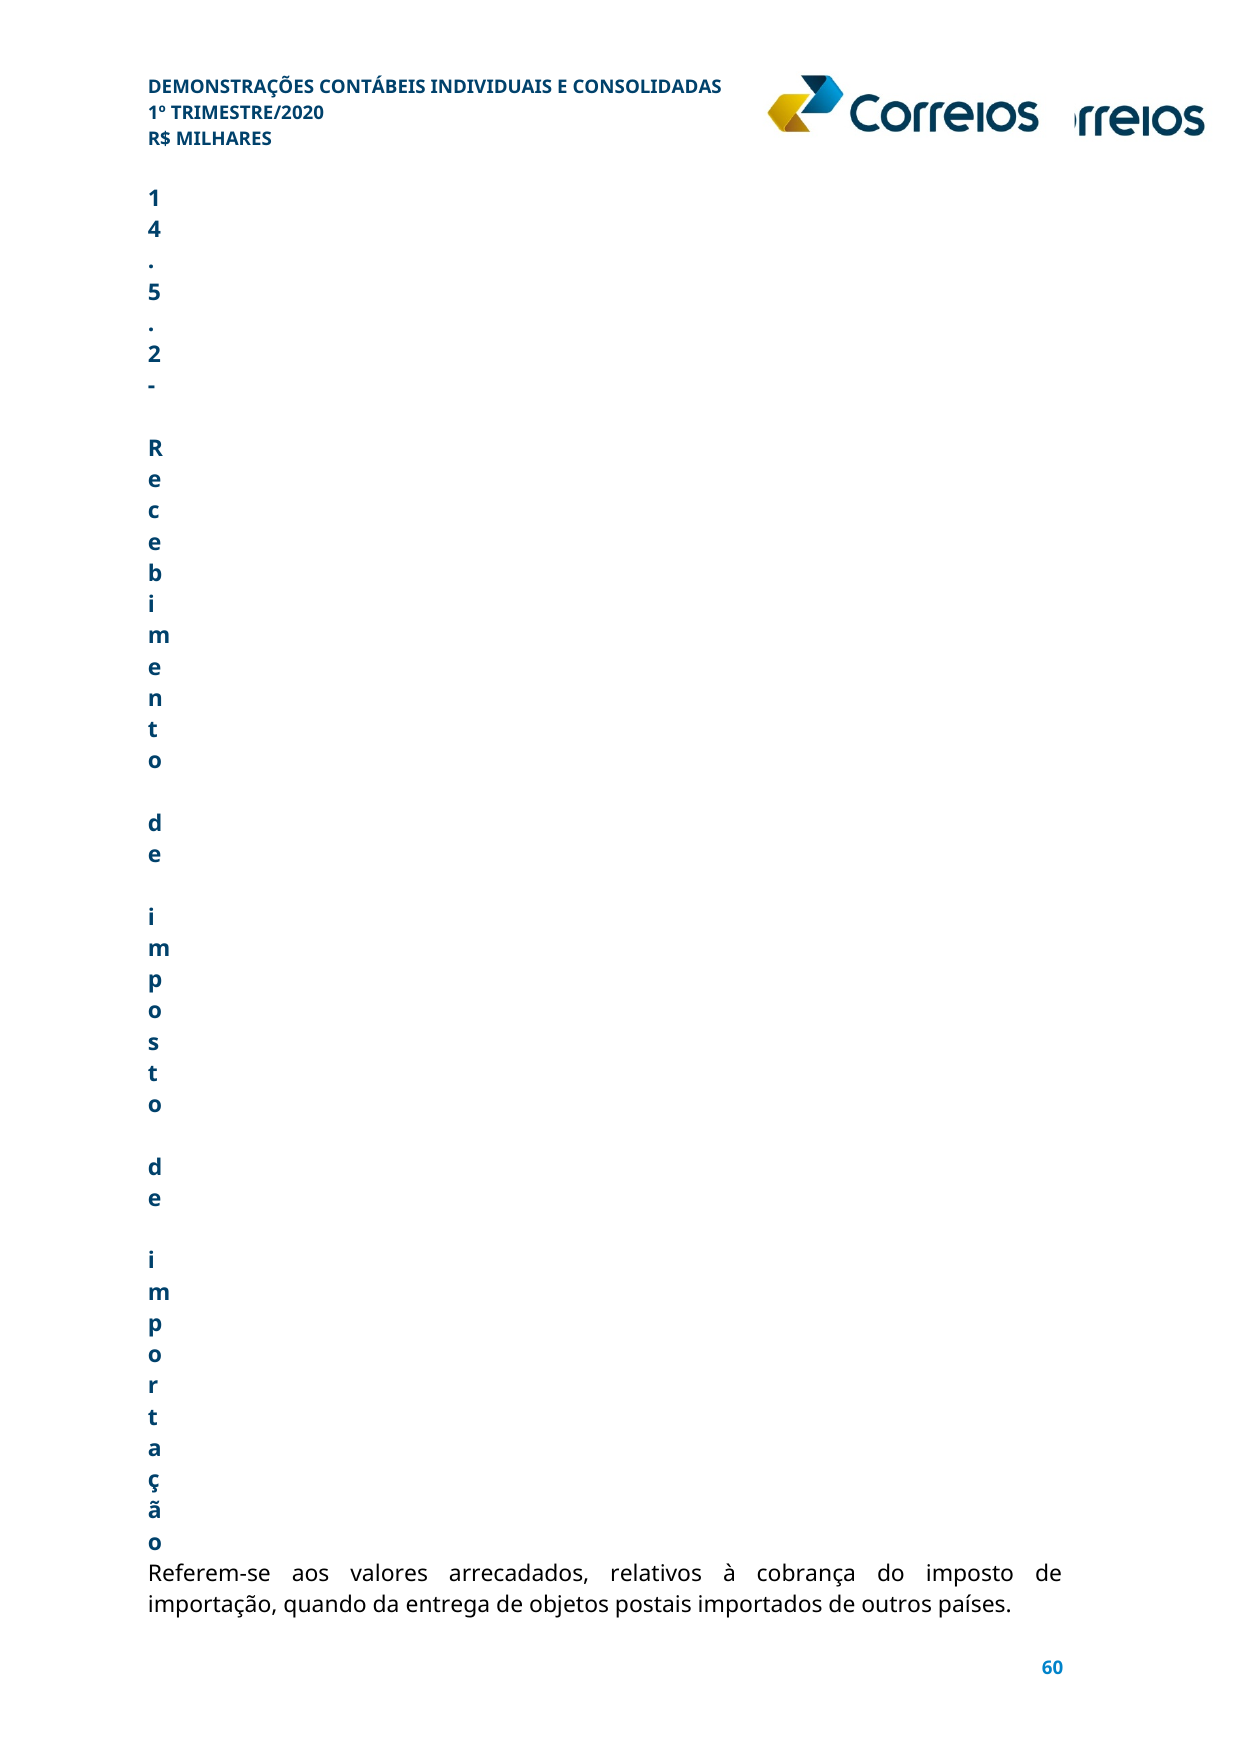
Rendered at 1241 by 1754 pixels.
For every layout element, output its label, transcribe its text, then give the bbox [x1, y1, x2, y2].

text Referem-se aos valores arrecadados, relativos à cobrança do imposto de importação, quando da entrega de objetos postais importados de outros países. [148, 182, 1063, 1619]
